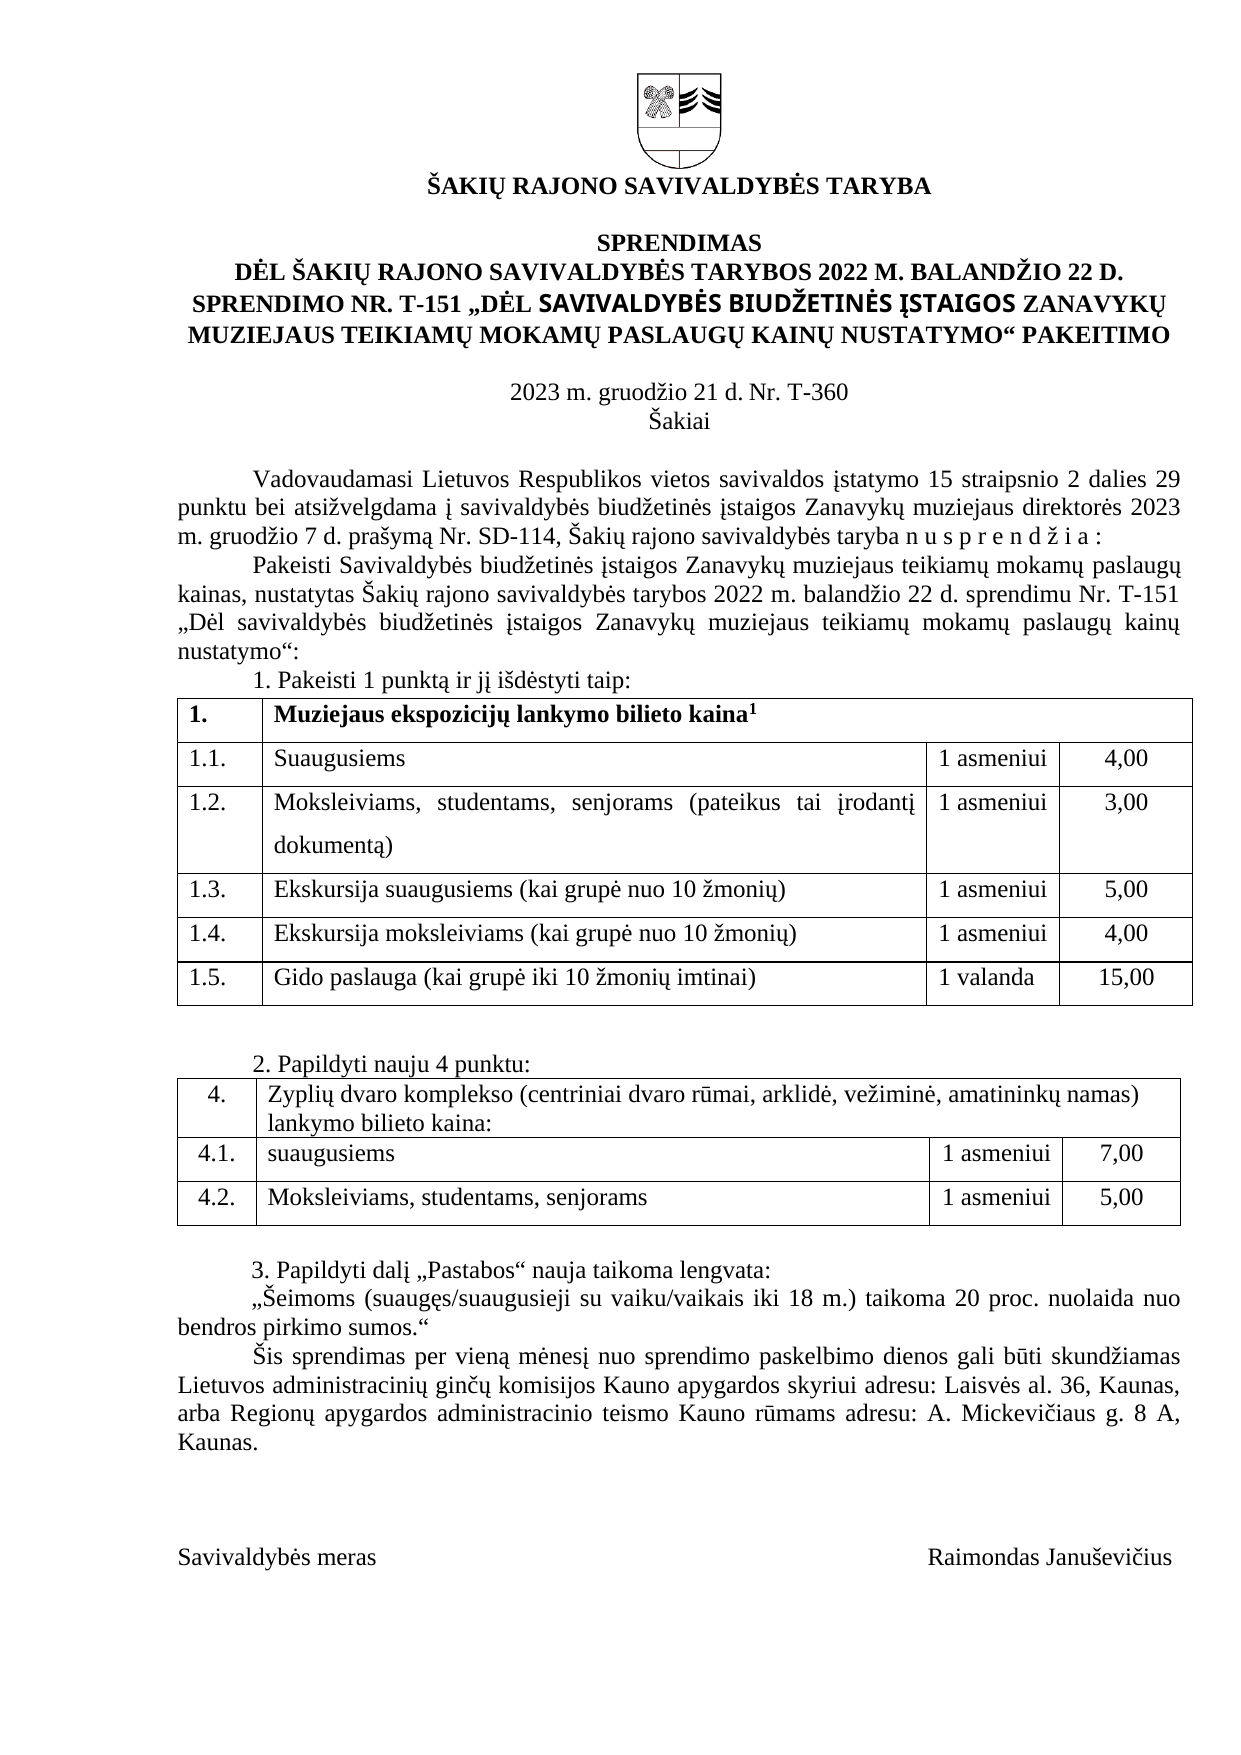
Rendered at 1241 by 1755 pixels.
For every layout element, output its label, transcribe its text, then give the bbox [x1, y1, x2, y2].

table_cell 4,00 [1060, 918, 1192, 961]
table_cell 5,00 [1060, 874, 1192, 917]
table_cell 1 asmeniui [927, 918, 1059, 961]
table_cell 4,00 [1060, 743, 1192, 786]
table_cell Suaugusiems [263, 743, 926, 786]
text Šakiai [177, 406, 1181, 435]
table_cell suaugusiems [257, 1138, 929, 1181]
table_cell 1 asmeniui [930, 1138, 1062, 1181]
table_cell 1.2. [178, 787, 262, 873]
table_header 4. [178, 1079, 256, 1137]
text Vadovaudamasi Lietuvos Respublikos vietos savivaldos įstatymo 15 straipsnio 2 dalies 29 punktu bei atsižvelgdama į savivaldybės biudžetinės įstaigos Zanavykų muziejaus direktorės 2023 m. gruodžio 7 d. prašymą Nr. SD-114, Šakių rajono savivaldybės taryba nusprendžia: [177, 464, 1181, 550]
table_cell 1.4. [178, 918, 262, 961]
table_cell 3,00 [1060, 787, 1192, 873]
table_cell 1 asmeniui [927, 874, 1059, 917]
table_cell 1 asmeniui [927, 787, 1059, 873]
text 2023 m. gruodžio 21 d. Nr. T-360 [177, 377, 1181, 406]
table_cell 5,00 [1063, 1182, 1180, 1225]
table_cell Moksleiviams, studentams, senjorams (pateikus tai įrodantį dokumentą) [263, 787, 926, 873]
table_cell 1.5. [178, 963, 262, 1005]
table_cell Ekskursija suaugusiems (kai grupė nuo 10 žmonių) [263, 874, 926, 917]
text 2. Papildyti nauju 4 punktu: [177, 1049, 1181, 1078]
table_header Muziejaus ekspozicijų lankymo bilieto kaina1 [263, 699, 1192, 742]
table_cell 4.2. [178, 1182, 256, 1225]
table_cell 1.3. [178, 874, 262, 917]
table_cell 1 asmeniui [927, 743, 1059, 786]
text Savivaldybės meras Raimondas Januševičius [177, 1542, 1181, 1571]
text Pakeisti Savivaldybės biudžetinės įstaigos Zanavykų muziejaus teikiamų mokamų paslaugų kainas, nustatytas Šakių rajono savivaldybės tarybos 2022 m. balandžio 22 d. sprendimu Nr. T-151 „Dėl savivaldybės biudžetinės įstaigos Zanavykų muziejaus teikiamų mokamų paslaugų kainų nustatymo“: [177, 550, 1181, 665]
table_cell 4.1. [178, 1138, 256, 1181]
text „Šeimoms (suaugęs/suaugusieji su vaiku/vaikais iki 18 m.) taikoma 20 proc. nuolaida nuo bendros pirkimo sumos.“ [177, 1283, 1181, 1341]
text ŠAKIŲ RAJONO SAVIVALDYBĖS TARYBA [177, 171, 1181, 199]
table_cell 1 valanda [927, 963, 1059, 1005]
table_cell Gido paslauga (kai grupė iki 10 žmonių imtinai) [263, 963, 926, 1005]
table_cell 15,00 [1060, 963, 1192, 1005]
table_cell 7,00 [1063, 1138, 1180, 1181]
table_header Zyplių dvaro komplekso (centriniai dvaro rūmai, arklidė, vežiminė, amatininkų namas) lankymo bilieto kaina: [257, 1079, 1180, 1137]
table_cell 1.1. [178, 743, 262, 786]
text 1. Pakeisti 1 punktą ir jį išdėstyti taip: [177, 665, 1181, 694]
table_cell Moksleiviams, studentams, senjorams [257, 1182, 929, 1225]
table_cell Ekskursija moksleiviams (kai grupė nuo 10 žmonių) [263, 918, 926, 961]
table_cell 1 asmeniui [930, 1182, 1062, 1225]
text Šis sprendimas per vieną mėnesį nuo sprendimo paskelbimo dienos gali būti skundžiamas Lietuvos administracinių ginčų komisijos Kauno apygardos skyriui adresu: Laisvės al. 36, Kaunas, arba Regionų apygardos administracinio teismo Kauno rūmams adresu: A. Mickevičiaus g. 8 A, Kaunas. [177, 1341, 1181, 1456]
text 3. Papildyti dalį „Pastabos“ nauja taikoma lengvata: [177, 1255, 1181, 1283]
subtitle SPRENDIMAS [177, 228, 1181, 257]
text DĖL ŠAKIŲ RAJONO SAVIVALDYBĖS TARYBOS 2022 M. BALANDŽIO 22 D. SPRENDIMO NR. T-151 „DĖL SAVIVALDYBĖS BIUDŽETINĖS ĮSTAIGOS ZANAVYKŲ MUZIEJAUS TEIKIAMŲ MOKAMŲ PASLAUGŲ KAINŲ NUSTATYMO“ PAKEITIMO [177, 257, 1181, 349]
table_header 1. [178, 699, 262, 742]
